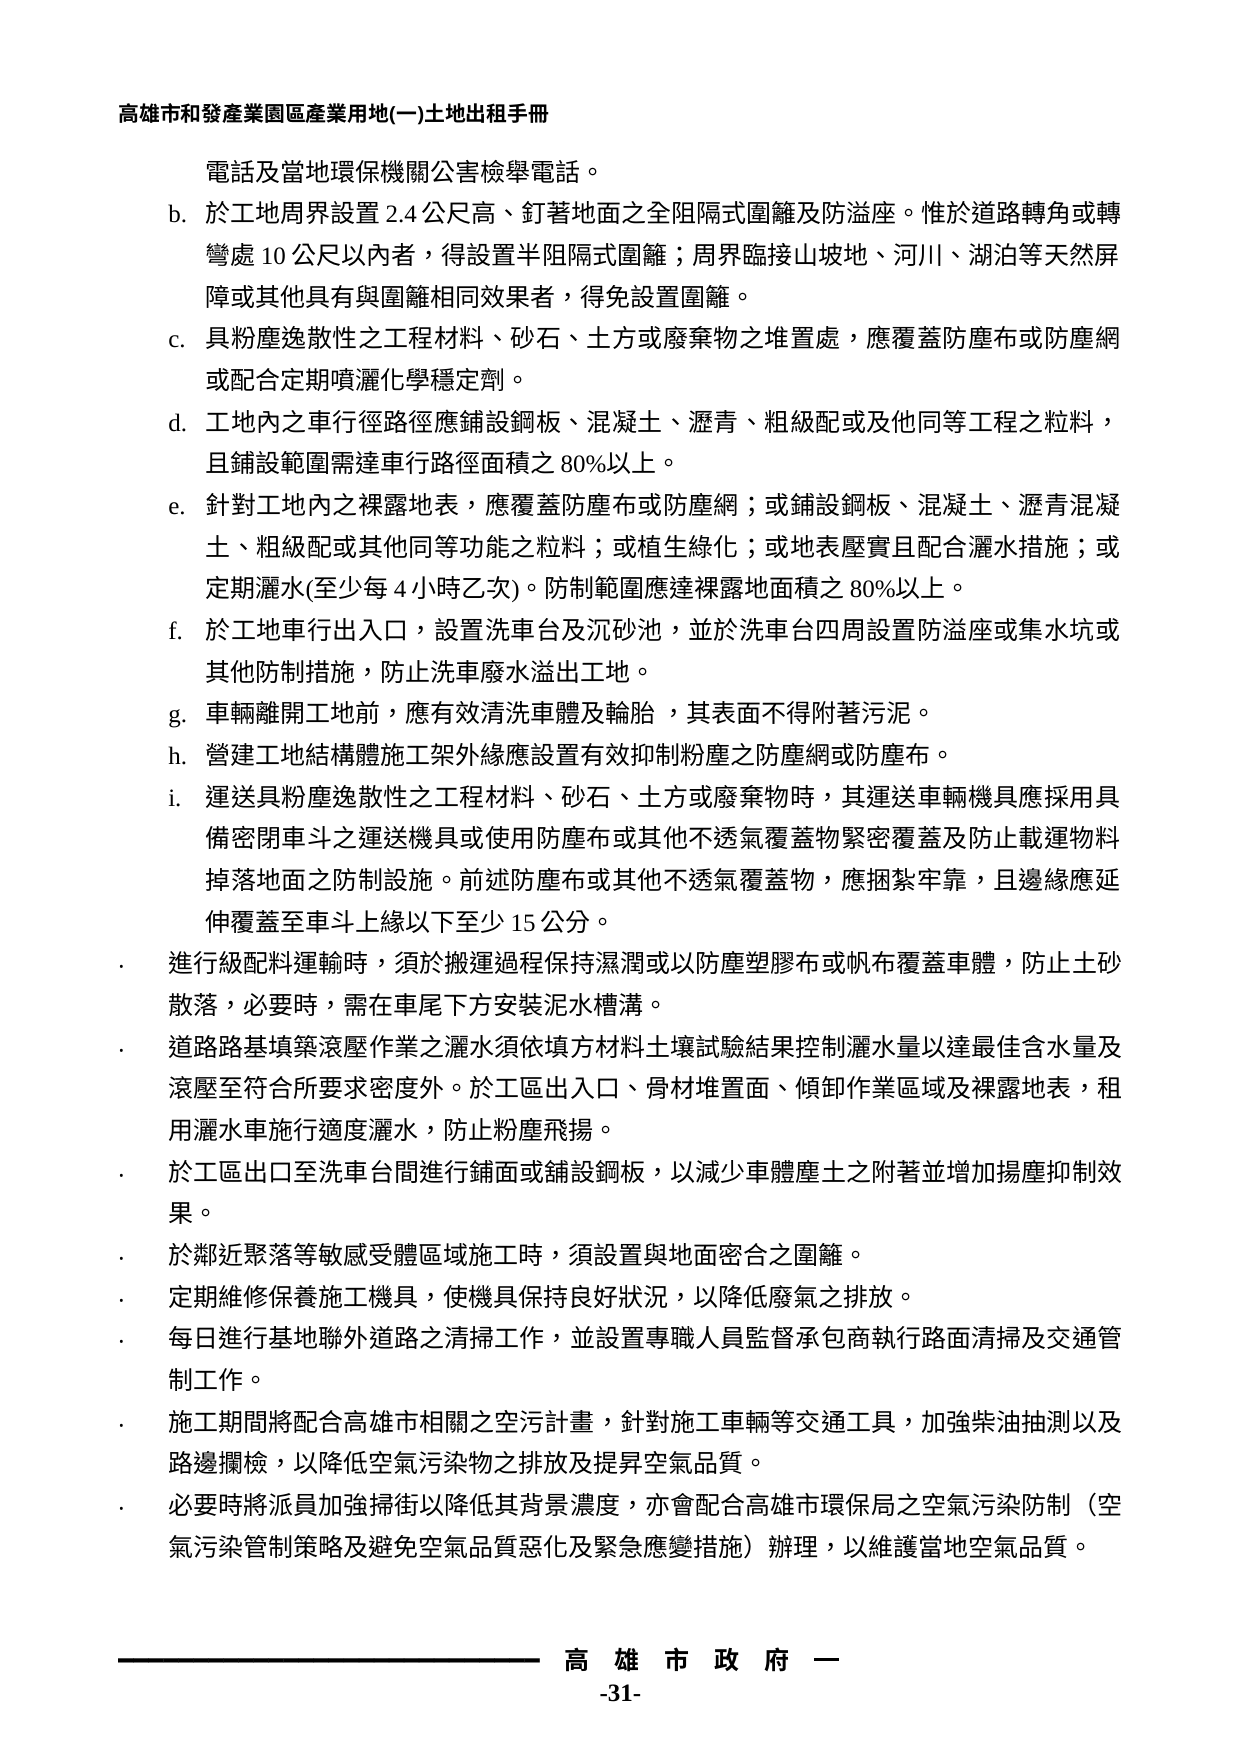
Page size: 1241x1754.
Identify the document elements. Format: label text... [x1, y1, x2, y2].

list 道路路基填築滾壓作業之灑水須依填方材料土壤試驗結果控制灑水量以達最佳含水量及滾壓至符合所要求密度外。於工區出入口、骨材堆置面、傾卸作業區域及裸露地表，租用灑水車施行適度灑水，防止粉塵飛揚。 [118, 1023, 1122, 1148]
list 於工地周界設置2.4公尺高、釘著地面之全阻隔式圍籬及防溢座。惟於道路轉角或轉彎處10公尺以內者，得設置半阻隔式圍籬；周界臨接山坡地、河川、湖泊等天然屏障或其他具有與圍籬相同效果者，得免設置圍籬。 [168, 189, 1122, 314]
list 進行級配料運輸時，須於搬運過程保持濕潤或以防塵塑膠布或帆布覆蓋車體，防止土砂散落，必要時，需在車尾下方安裝泥水槽溝。 [118, 939, 1122, 1023]
list 電話及當地環保機關公害檢舉電話。 [168, 148, 1122, 189]
list 工地內之車行徑路徑應鋪設鋼板、混凝土、瀝青、粗級配或及他同等工程之粒料，且鋪設範圍需達車行路徑面積之80%以上。 [168, 398, 1122, 481]
list 針對工地內之裸露地表，應覆蓋防塵布或防塵網；或鋪設鋼板、混凝土、瀝青混凝土、粗級配或其他同等功能之粒料；或植生綠化；或地表壓實且配合灑水措施；或定期灑水(至少每4小時乙次)。防制範圍應達裸露地面積之80%以上。 [168, 481, 1122, 606]
list 每日進行基地聯外道路之清掃工作，並設置專職人員監督承包商執行路面清掃及交通管制工作。 [118, 1314, 1122, 1398]
list 運送具粉塵逸散性之工程材料、砂石、土方或廢棄物時，其運送車輛機具應採用具備密閉車斗之運送機具或使用防塵布或其他不透氣覆蓋物緊密覆蓋及防止載運物料掉落地面之防制設施。前述防塵布或其他不透氣覆蓋物，應捆紮牢靠，且邊緣應延伸覆蓋至車斗上緣以下至少15公分。 [168, 773, 1122, 939]
list 具粉塵逸散性之工程材料、砂石、土方或廢棄物之堆置處，應覆蓋防塵布或防塵網，或配合定期噴灑化學穩定劑。 [168, 314, 1122, 398]
list 施工期間將配合高雄市相關之空污計畫，針對施工車輛等交通工具，加強柴油抽測以及路邊攔檢，以降低空氣污染物之排放及提昇空氣品質。 [118, 1398, 1122, 1481]
list 營建工地結構體施工架外緣應設置有效抑制粉塵之防塵網或防塵布。 [168, 731, 1122, 773]
list 定期維修保養施工機具，使機具保持良好狀況，以降低廢氣之排放。 [118, 1273, 1122, 1314]
list 於鄰近聚落等敏感受體區域施工時，須設置與地面密合之圍籬。 [118, 1231, 1122, 1273]
list 於工地車行出入口，設置洗車台及沉砂池，並於洗車台四周設置防溢座或集水坑或其他防制措施，防止洗車廢水溢出工地。 [168, 606, 1122, 689]
list 車輛離開工地前，應有效清洗車體及輪胎 ，其表面不得附著污泥。 [168, 689, 1122, 731]
list 必要時將派員加強掃街以降低其背景濃度，亦會配合高雄市環保局之空氣污染防制（空氣污染管制策略及避免空氣品質惡化及緊急應變措施）辦理，以維護當地空氣品質。 [118, 1481, 1122, 1564]
list 於工區出口至洗車台間進行鋪面或舖設鋼板，以減少車體塵土之附著並增加揚塵抑制效果。 [118, 1148, 1122, 1231]
